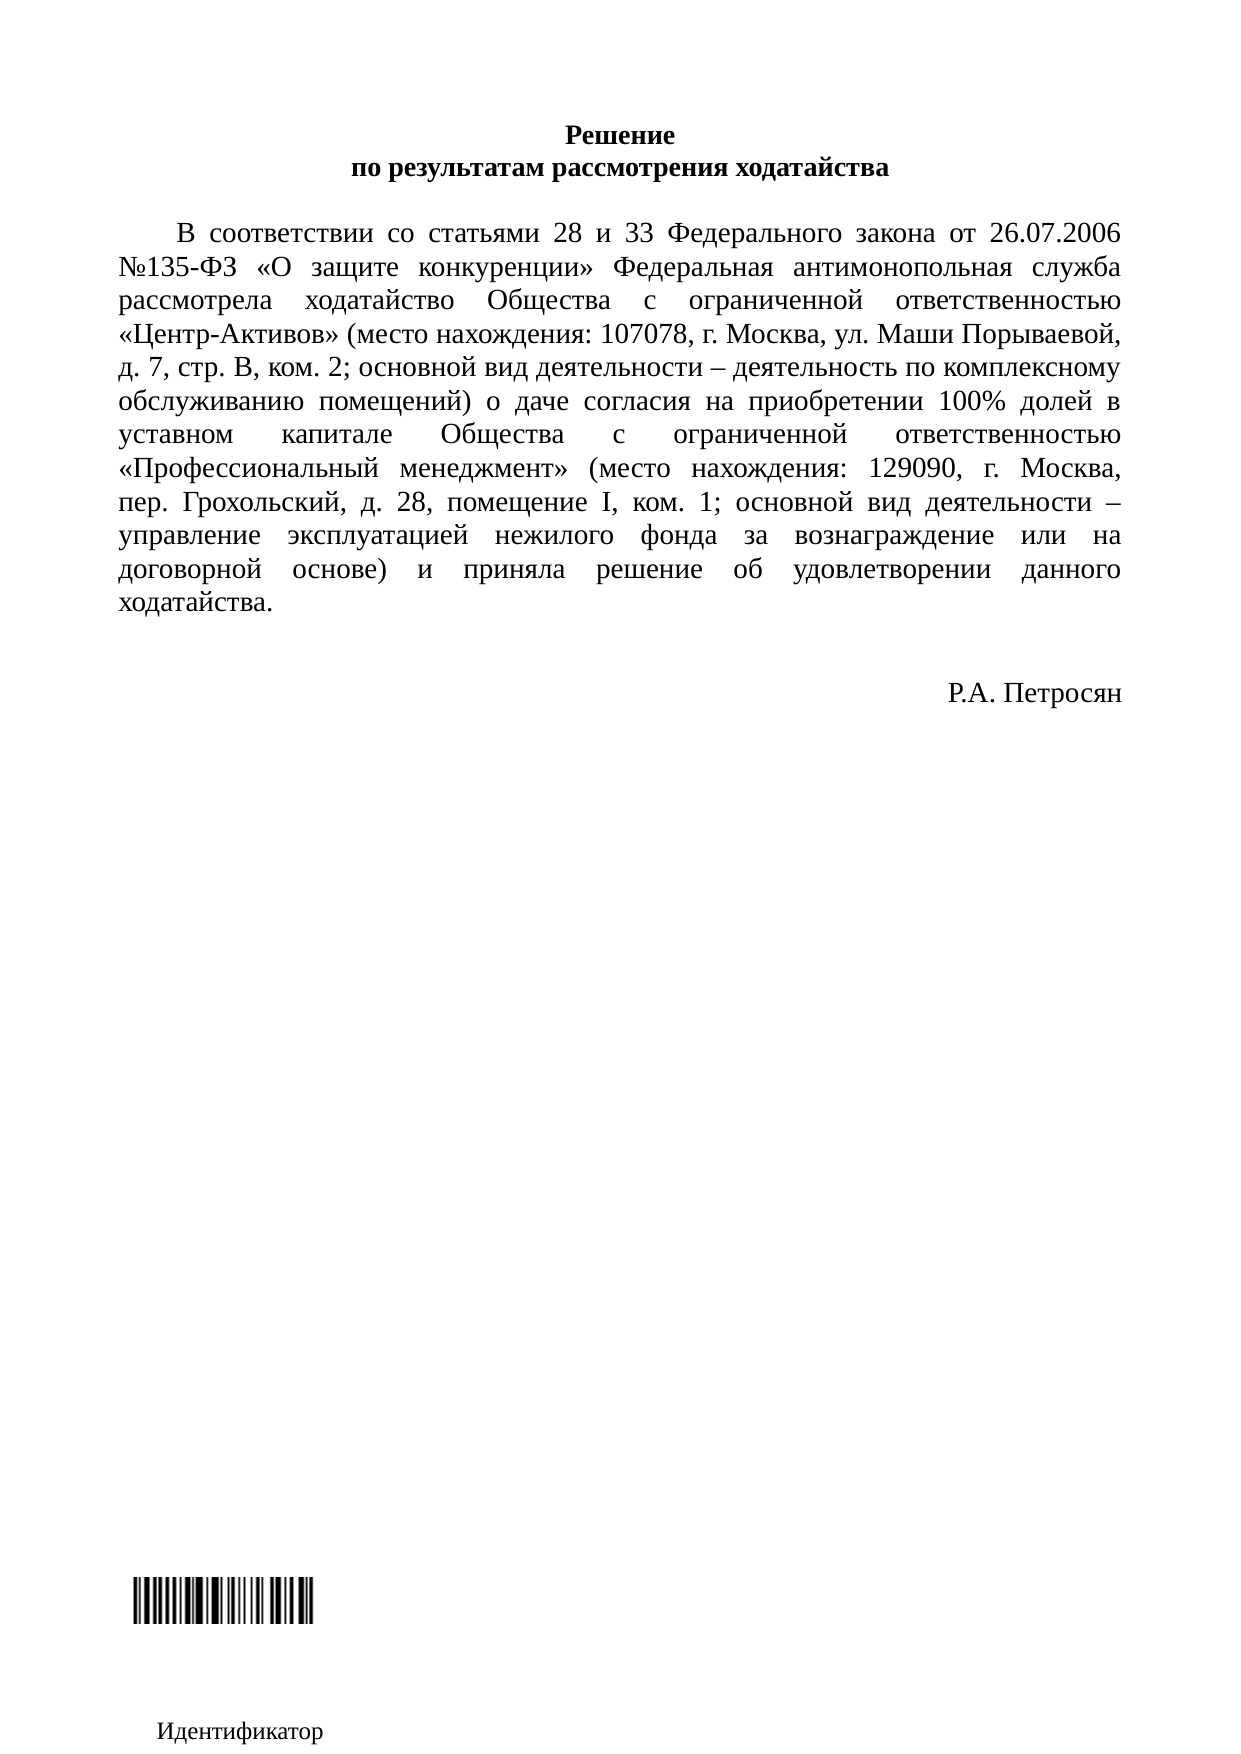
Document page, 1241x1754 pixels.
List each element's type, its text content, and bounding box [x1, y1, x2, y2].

text В соответствии со статьями 28 и 33 Федерального закона от 26.07.2006 №135-ФЗ «О защите конкуренции» Федеральная антимонопольная служба рассмотрела ходатайство Общества с ограниченной ответственностью «Центр-Активов» (место нахождения: 107078, г. Москва, ул. Маши Порываевой, д. 7, стр. В, ком. 2; основной вид деятельности – деятельность по комплексному обслуживанию помещений) о даче согласия на приобретении 100% долей в уставном капитале Общества с ограниченной ответственностью «Профессиональный менеджмент» (место нахождения: 129090, г. Москва, пер. Грохольский, д. 28, помещение I, ком. 1; основной вид деятельности – управление эксплуатацией нежилого фонда за вознаграждение или на договорной основе) и приняла решение об удовлетворении данного ходатайства. [118, 215, 1122, 618]
text Р.А. Петросян [118, 675, 1122, 709]
text Решение [118, 118, 1122, 151]
text по результатам рассмотрения ходатайства [118, 151, 1122, 183]
picture [118, 1577, 331, 1624]
